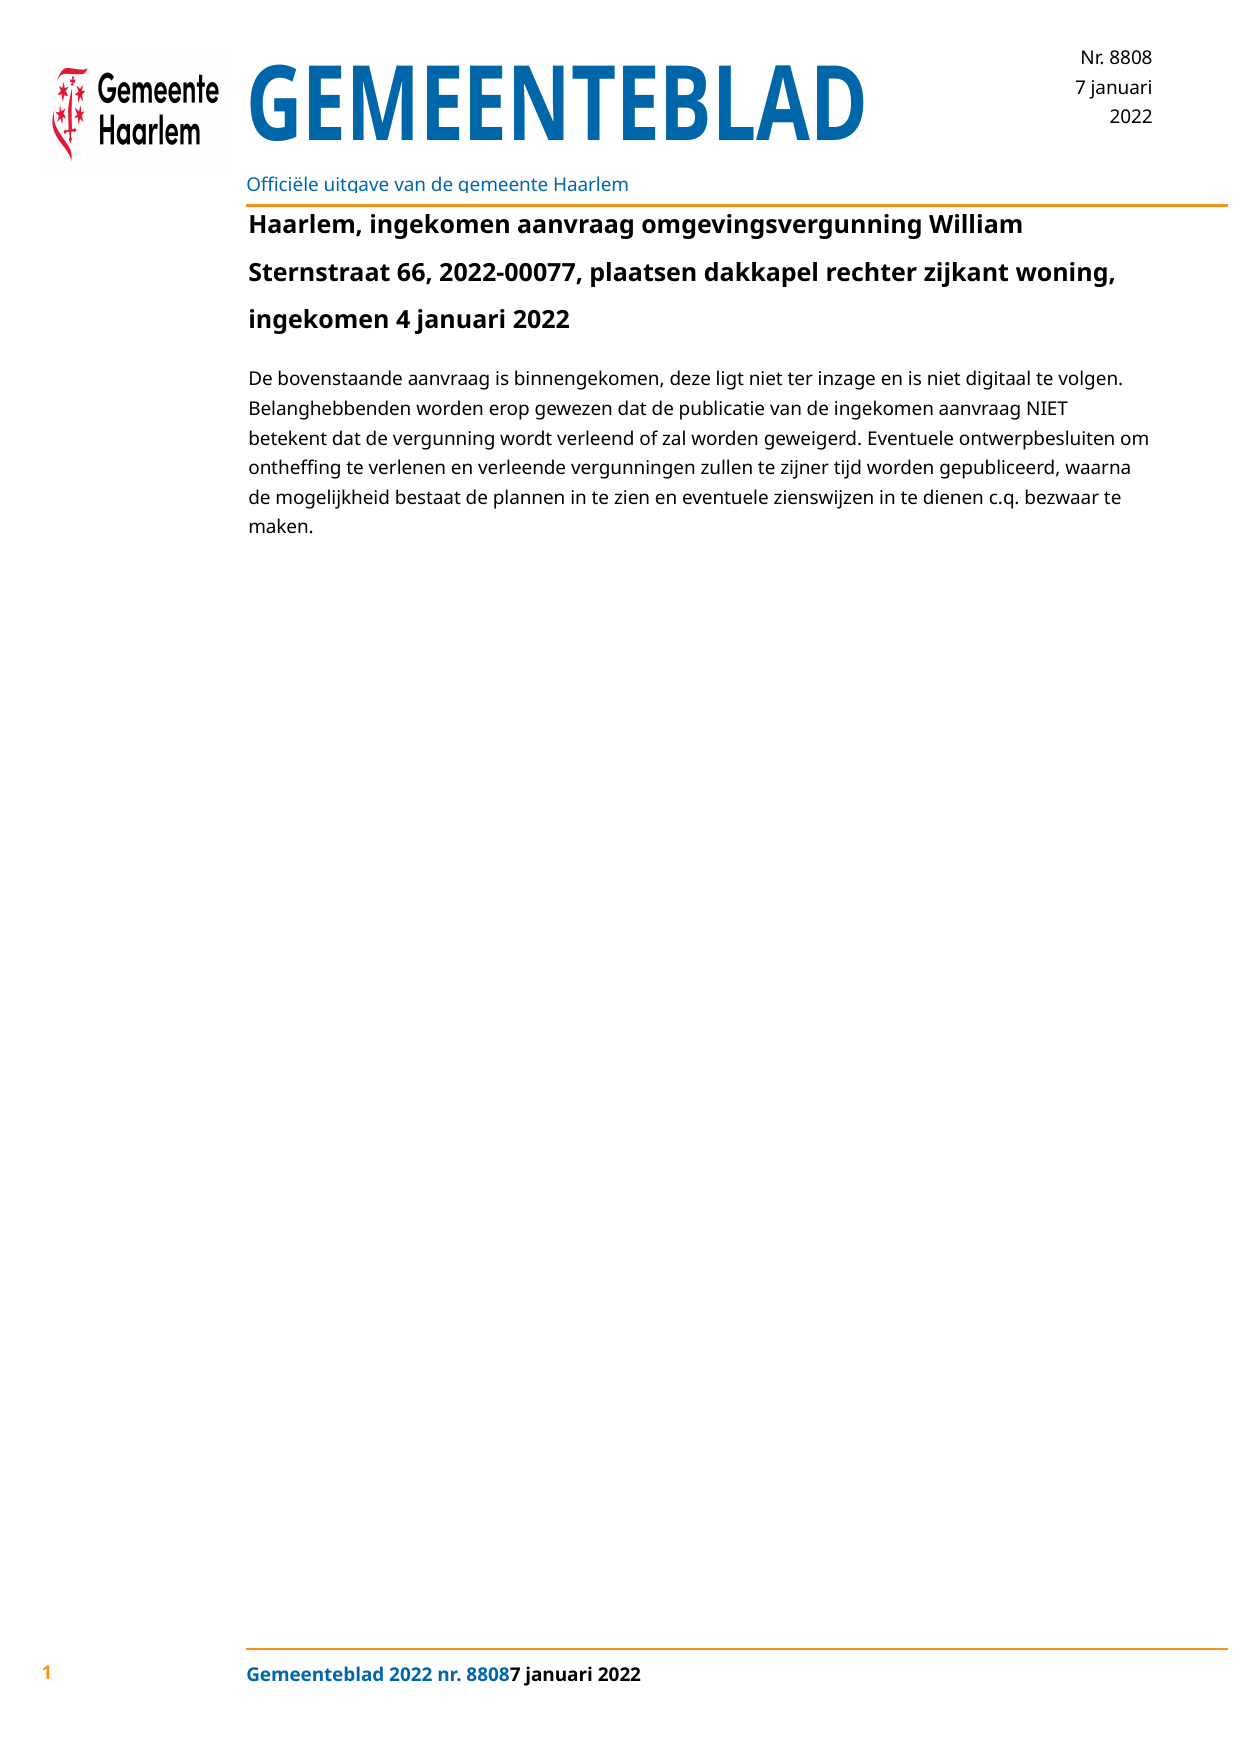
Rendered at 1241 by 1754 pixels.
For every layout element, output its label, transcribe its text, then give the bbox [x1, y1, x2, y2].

text De bovenstaande aanvraag is binnengekomen, deze ligt niet ter inzage en is niet digitaal te volgen. Belanghebbenden worden erop gewezen dat de publicatie van de ingekomen aanvraag NIET betekent dat de vergunning wordt verleend of zal worden geweigerd. Eventuele ontwerpbesluiten om ontheffing te verlenen en verleende vergunningen zullen te zijner tijd worden gepubliceerd, waarna de mogelijkheid bestaat de plannen in te zien en eventuele zienswijzen in te dienen c.q. bezwaar te maken. [248, 366, 1152, 539]
text Haarlem, ingekomen aanvraag omgevingsvergunning William Sternstraat 66, 2022-00077, plaatsen dakkapel rechter zijkant woning, ingekomen 4 januari 2022 [248, 207, 1152, 336]
picture [41, 47, 231, 172]
